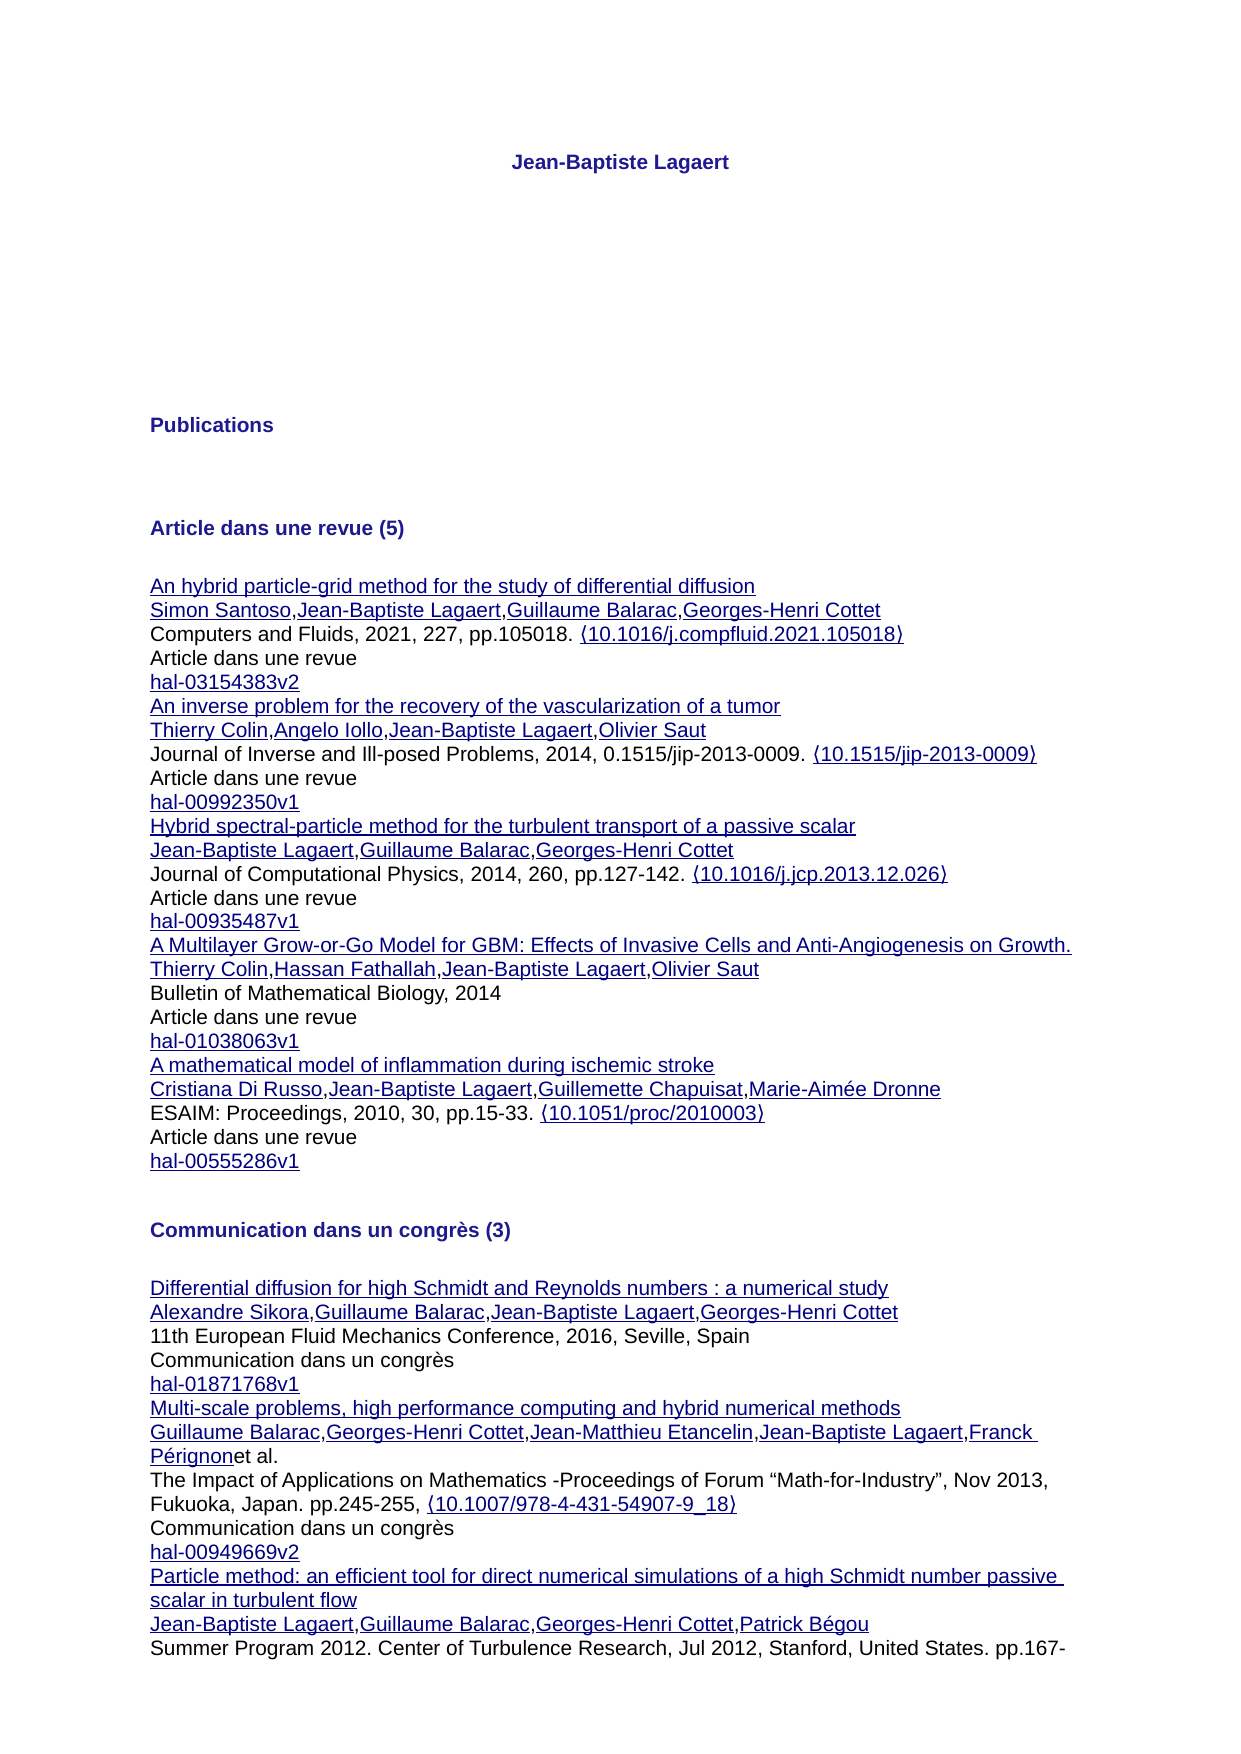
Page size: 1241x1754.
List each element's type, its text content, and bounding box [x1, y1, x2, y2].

table_header An hybrid particle-grid method for the study of differential diffusion Simon Santoso,Jean-Baptiste Lagaert,Guillaume Balarac,Georges-Henri Cottet Computers and Fluids, 2021, 227, pp.105018. ⟨10.1016/j.compfluid.2021.105018⟩ Article dans une revue hal-03154383v2 [150, 574, 1090, 694]
table_cell A mathematical model of inflammation during ischemic stroke Cristiana Di Russo,Jean-Baptiste Lagaert,Guillemette Chapuisat,Marie-Aimée Dronne ESAIM: Proceedings, 2010, 30, pp.15-33. ⟨10.1051/proc/2010003⟩ Article dans une revue hal-00555286v1 [150, 1053, 1090, 1173]
subtitle Publications [150, 412, 1090, 436]
table_cell Hybrid spectral-particle method for the turbulent transport of a passive scalar Jean-Baptiste Lagaert,Guillaume Balarac,Georges-Henri Cottet Journal of Computational Physics, 2014, 260, pp.127-142. ⟨10.1016/j.jcp.2013.12.026⟩ Article dans une revue hal-00935487v1 [150, 814, 1090, 933]
subtitle Communication dans un congrès (3) [150, 1218, 1090, 1242]
table_cell An inverse problem for the recovery of the vascularization of a tumor Thierry Colin,Angelo Iollo,Jean-Baptiste Lagaert,Olivier Saut Journal of Inverse and Ill-posed Problems, 2014, 0.1515/jip-2013-0009. ⟨10.1515/jip-2013-0009⟩ Article dans une revue hal-00992350v1 [150, 694, 1090, 813]
table_cell Particle method: an efficient tool for direct numerical simulations of a high Schmidt number passive scalar in turbulent flow Jean-Baptiste Lagaert,Guillaume Balarac,Georges-Henri Cottet,Patrick Bégou Summer Program 2012. Center of Turbulence Research, Jul 2012, Stanford, United States. pp.167- [150, 1564, 1090, 1659]
subtitle Jean-Baptiste Lagaert [150, 150, 1090, 174]
subtitle Article dans une revue (5) [150, 516, 1090, 539]
table_header Differential diffusion for high Schmidt and Reynolds numbers : a numerical study Alexandre Sikora,Guillaume Balarac,Jean-Baptiste Lagaert,Georges-Henri Cottet 11th European Fluid Mechanics Conference, 2016, Seville, Spain Communication dans un congrès hal-01871768v1 [150, 1276, 1090, 1396]
table_cell Multi-scale problems, high performance computing and hybrid numerical methods Guillaume Balarac,Georges-Henri Cottet,Jean-Matthieu Etancelin,Jean-Baptiste Lagaert,Franck Pérignonet al. The Impact of Applications on Mathematics -Proceedings of Forum “Math-for-Industry”, Nov 2013, Fukuoka, Japan. pp.245-255, ⟨10.1007/978-4-431-54907-9_18⟩ Communication dans un congrès hal-00949669v2 [150, 1396, 1090, 1563]
table_cell A Multilayer Grow-or-Go Model for GBM: Effects of Invasive Cells and Anti-Angiogenesis on Growth. Thierry Colin,Hassan Fathallah,Jean-Baptiste Lagaert,Olivier Saut Bulletin of Mathematical Biology, 2014 Article dans une revue hal-01038063v1 [150, 933, 1090, 1053]
